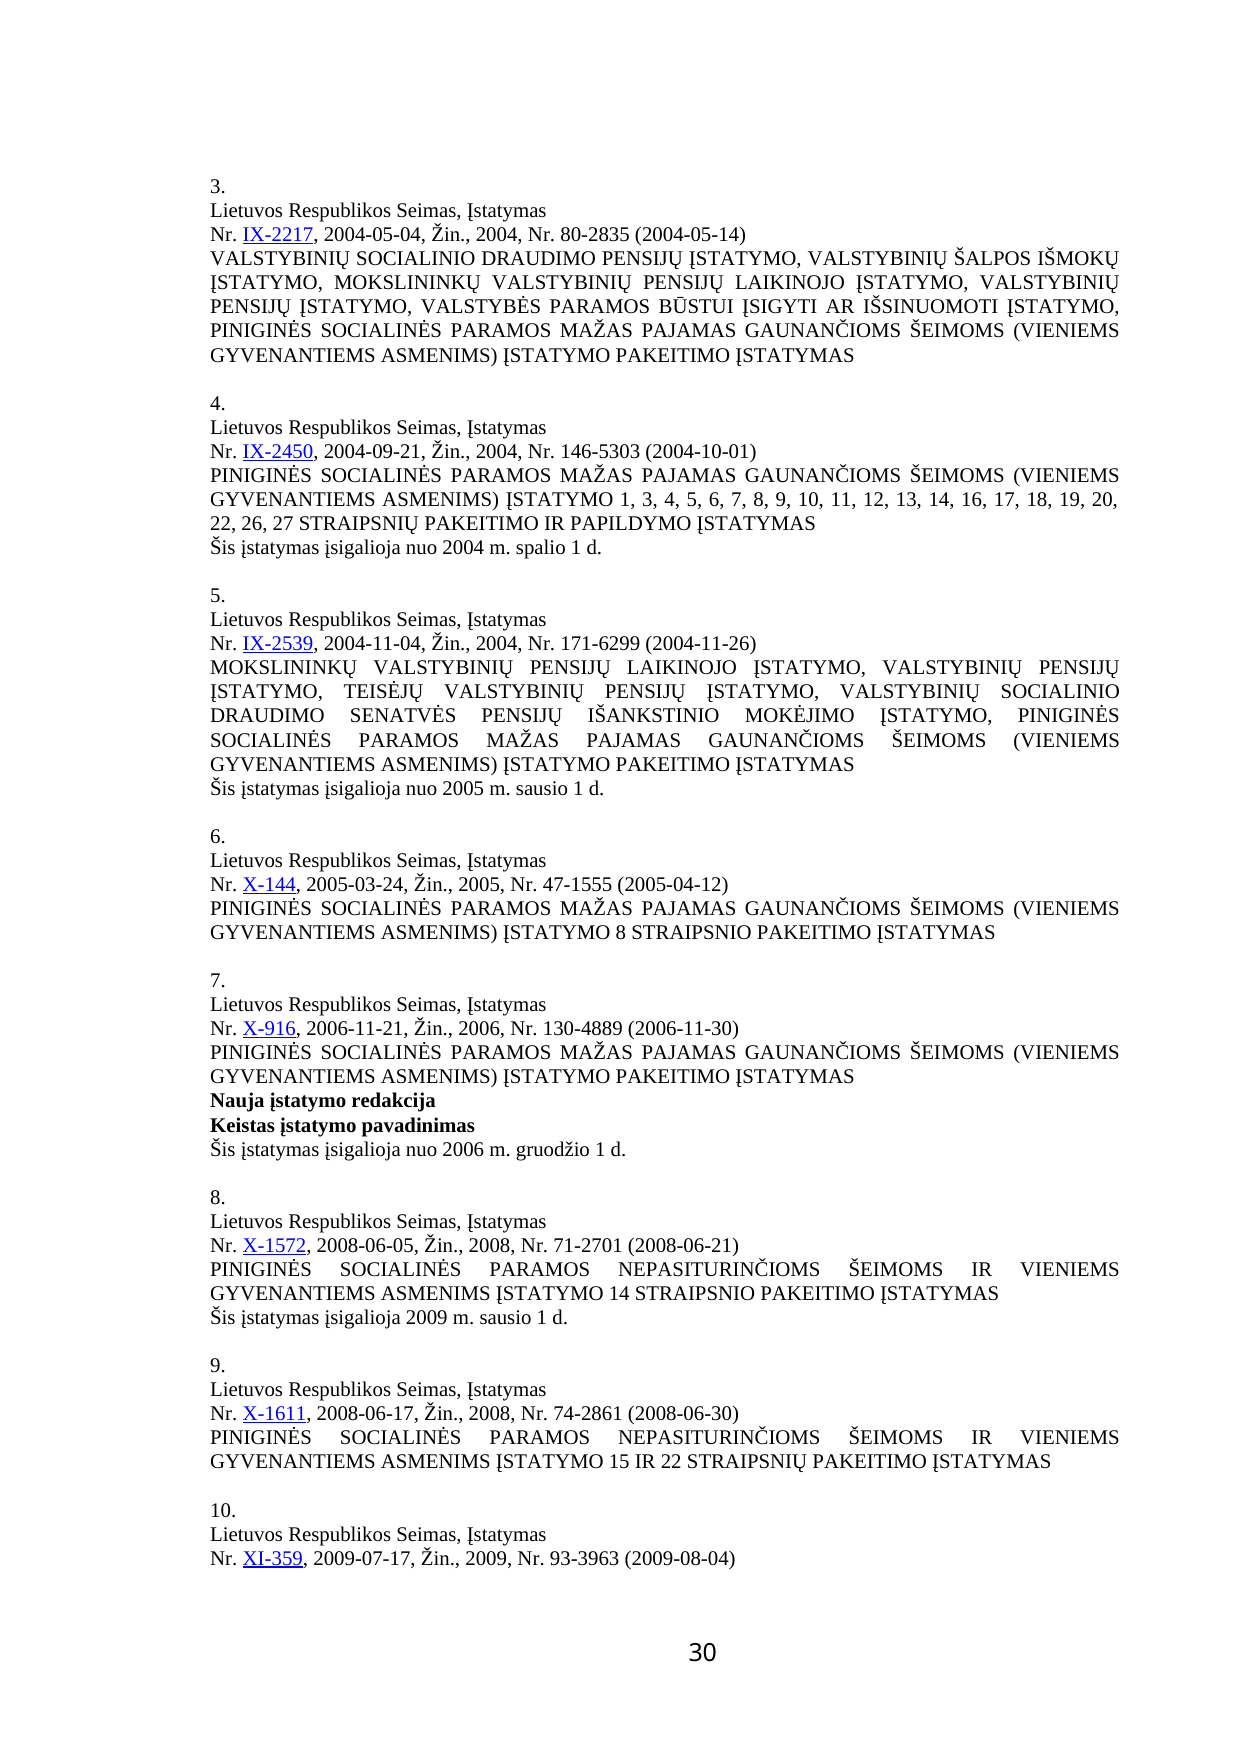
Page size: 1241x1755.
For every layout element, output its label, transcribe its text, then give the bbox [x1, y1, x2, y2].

text 8. [210, 1185, 1120, 1209]
text Nr. IX-2217, 2004-05-04, Žin., 2004, Nr. 80-2835 (2004-05-14) [210, 222, 1120, 246]
text PINIGINĖS SOCIALINĖS PARAMOS NEPASITURINČIOMS ŠEIMOMS IR VIENIEMS GYVENANTIEMS ASMENIMS ĮSTATYMO 15 IR 22 STRAIPSNIŲ PAKEITIMO ĮSTATYMAS [210, 1425, 1120, 1473]
text 3. [210, 174, 1120, 198]
text 9. [210, 1353, 1120, 1377]
text Nr. X-1572, 2008-06-05, Žin., 2008, Nr. 71-2701 (2008-06-21) [210, 1233, 1120, 1257]
text Lietuvos Respublikos Seimas, Įstatymas [210, 607, 1120, 631]
text 6. [210, 824, 1120, 848]
text Lietuvos Respublikos Seimas, Įstatymas [210, 992, 1120, 1016]
text VALSTYBINIŲ SOCIALINIO DRAUDIMO PENSIJŲ ĮSTATYMO, VALSTYBINIŲ ŠALPOS IŠMOKŲ ĮSTATYMO, MOKSLININKŲ VALSTYBINIŲ PENSIJŲ LAIKINOJO ĮSTATYMO, VALSTYBINIŲ PENSIJŲ ĮSTATYMO, VALSTYBĖS PARAMOS BŪSTUI ĮSIGYTI AR IŠSINUOMOTI ĮSTATYMO, PINIGINĖS SOCIALINĖS PARAMOS MAŽAS PAJAMAS GAUNANČIOMS ŠEIMOMS (VIENIEMS GYVENANTIEMS ASMENIMS) ĮSTATYMO PAKEITIMO ĮSTATYMAS [210, 246, 1120, 367]
text Nr. IX-2450, 2004-09-21, Žin., 2004, Nr. 146-5303 (2004-10-01) [210, 439, 1120, 463]
text Nr. XI-359, 2009-07-17, Žin., 2009, Nr. 93-3963 (2009-08-04) [210, 1546, 1120, 1570]
text PINIGINĖS SOCIALINĖS PARAMOS MAŽAS PAJAMAS GAUNANČIOMS ŠEIMOMS (VIENIEMS GYVENANTIEMS ASMENIMS) ĮSTATYMO 1, 3, 4, 5, 6, 7, 8, 9, 10, 11, 12, 13, 14, 16, 17, 18, 19, 20, 22, 26, 27 STRAIPSNIŲ PAKEITIMO IR PAPILDYMO ĮSTATYMAS [210, 463, 1120, 535]
text PINIGINĖS SOCIALINĖS PARAMOS MAŽAS PAJAMAS GAUNANČIOMS ŠEIMOMS (VIENIEMS GYVENANTIEMS ASMENIMS) ĮSTATYMO PAKEITIMO ĮSTATYMAS [210, 1040, 1120, 1088]
text Nauja įstatymo redakcija [210, 1088, 1120, 1112]
text PINIGINĖS SOCIALINĖS PARAMOS MAŽAS PAJAMAS GAUNANČIOMS ŠEIMOMS (VIENIEMS GYVENANTIEMS ASMENIMS) ĮSTATYMO 8 STRAIPSNIO PAKEITIMO ĮSTATYMAS [210, 896, 1120, 944]
text 5. [210, 583, 1120, 607]
text Šis įstatymas įsigalioja nuo 2004 m. spalio 1 d. [210, 535, 1120, 559]
text Šis įstatymas įsigalioja nuo 2005 m. sausio 1 d. [210, 776, 1120, 800]
text Lietuvos Respublikos Seimas, Įstatymas [210, 848, 1120, 872]
text Lietuvos Respublikos Seimas, Įstatymas [210, 1522, 1120, 1546]
text Šis įstatymas įsigalioja 2009 m. sausio 1 d. [210, 1305, 1120, 1329]
text Nr. X-1611, 2008-06-17, Žin., 2008, Nr. 74-2861 (2008-06-30) [210, 1401, 1120, 1425]
text Lietuvos Respublikos Seimas, Įstatymas [210, 1377, 1120, 1401]
text Nr. X-144, 2005-03-24, Žin., 2005, Nr. 47-1555 (2005-04-12) [210, 872, 1120, 896]
text Nr. X-916, 2006-11-21, Žin., 2006, Nr. 130-4889 (2006-11-30) [210, 1016, 1120, 1040]
text Šis įstatymas įsigalioja nuo 2006 m. gruodžio 1 d. [210, 1137, 1120, 1161]
text 4. [210, 391, 1120, 415]
text Keistas įstatymo pavadinimas [210, 1112, 1120, 1137]
text Lietuvos Respublikos Seimas, Įstatymas [210, 1209, 1120, 1233]
text 7. [210, 968, 1120, 992]
text 10. [210, 1497, 1120, 1522]
text PINIGINĖS SOCIALINĖS PARAMOS NEPASITURINČIOMS ŠEIMOMS IR VIENIEMS GYVENANTIEMS ASMENIMS ĮSTATYMO 14 STRAIPSNIO PAKEITIMO ĮSTATYMAS [210, 1257, 1120, 1305]
text Lietuvos Respublikos Seimas, Įstatymas [210, 415, 1120, 439]
text MOKSLININKŲ VALSTYBINIŲ PENSIJŲ LAIKINOJO ĮSTATYMO, VALSTYBINIŲ PENSIJŲ ĮSTATYMO, TEISĖJŲ VALSTYBINIŲ PENSIJŲ ĮSTATYMO, VALSTYBINIŲ SOCIALINIO DRAUDIMO SENATVĖS PENSIJŲ IŠANKSTINIO MOKĖJIMO ĮSTATYMO, PINIGINĖS SOCIALINĖS PARAMOS MAŽAS PAJAMAS GAUNANČIOMS ŠEIMOMS (VIENIEMS GYVENANTIEMS ASMENIMS) ĮSTATYMO PAKEITIMO ĮSTATYMAS [210, 655, 1120, 776]
text Nr. IX-2539, 2004-11-04, Žin., 2004, Nr. 171-6299 (2004-11-26) [210, 631, 1120, 655]
text Lietuvos Respublikos Seimas, Įstatymas [210, 198, 1120, 222]
